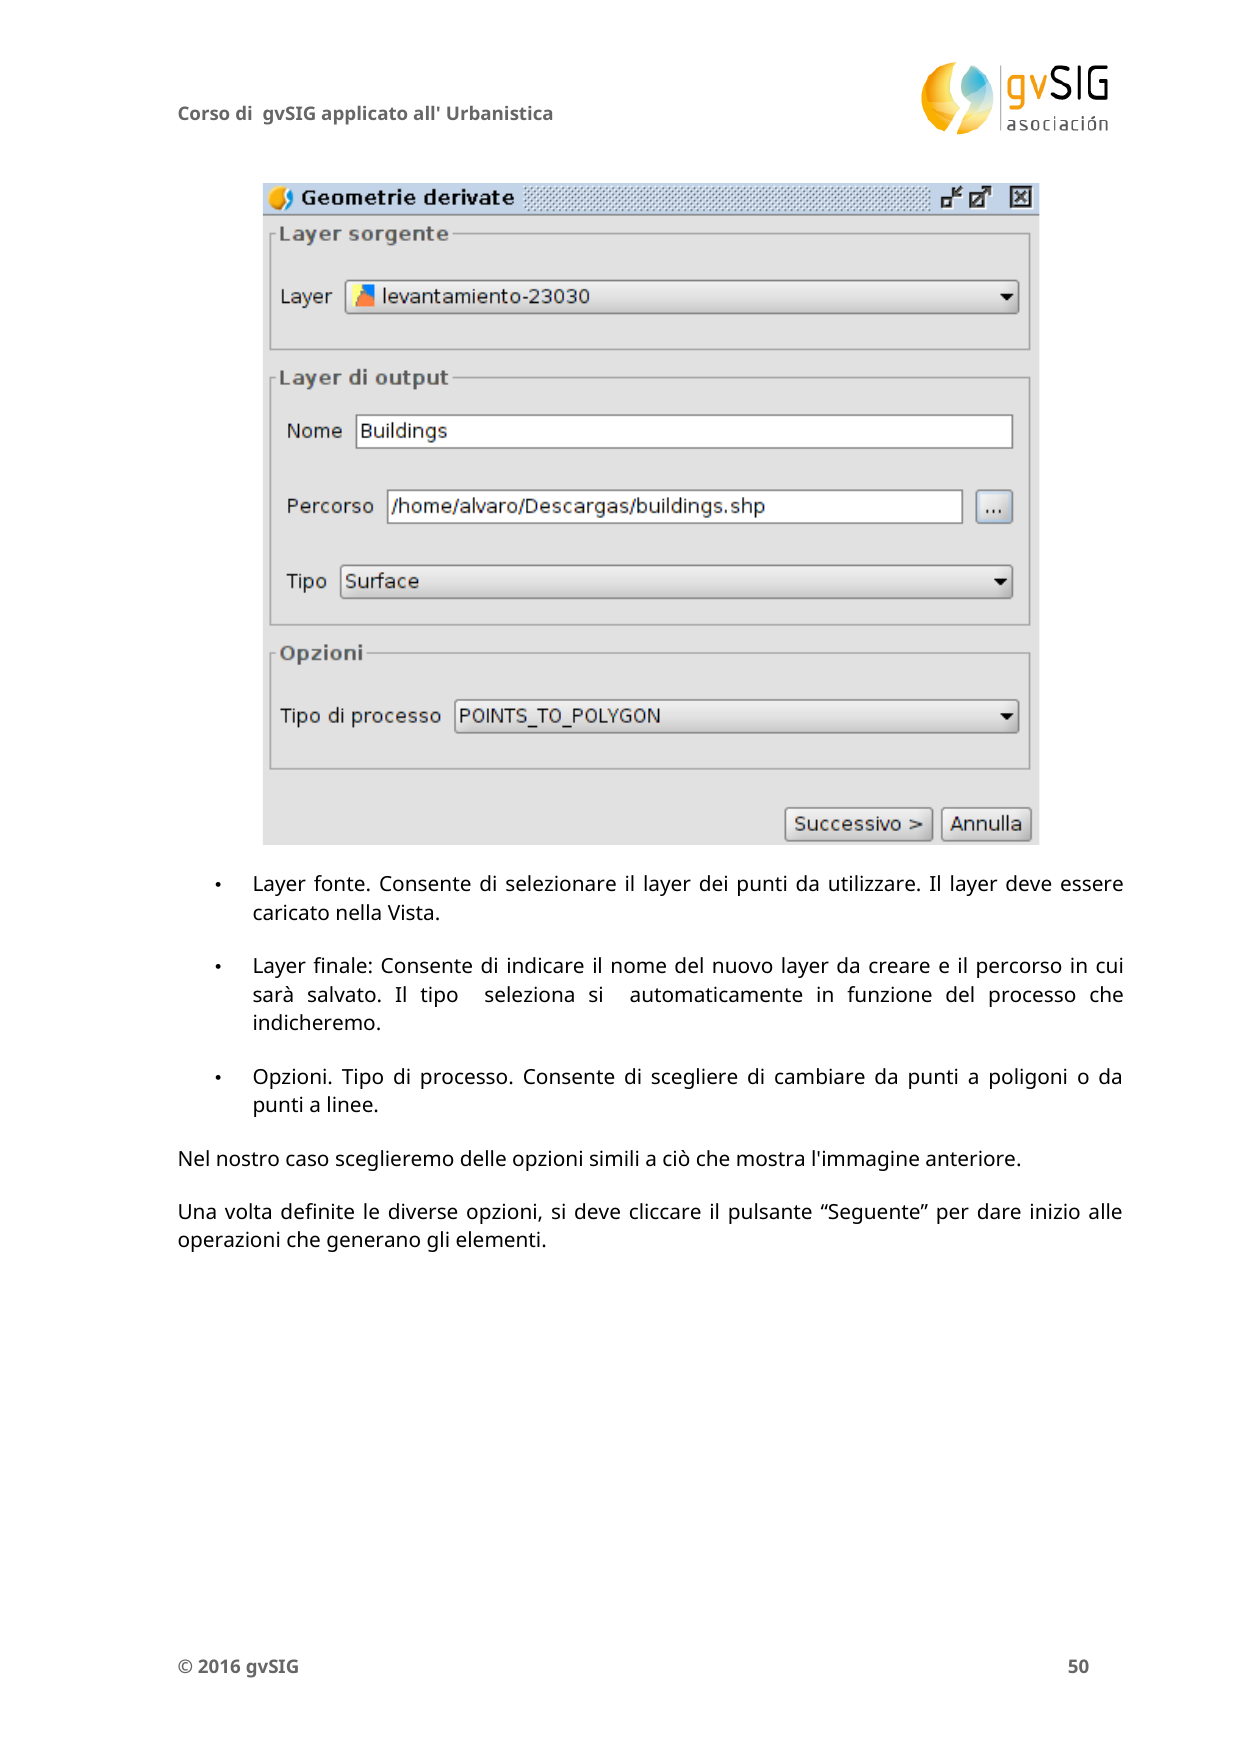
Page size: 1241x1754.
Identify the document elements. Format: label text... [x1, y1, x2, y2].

picture [902, 47, 1122, 148]
list Layer finale: Consente di indicare il nome del nuovo layer da creare e il percorso in cui sarà salvato. Il tipo seleziona si automaticamente in funzione del processo che indicheremo. [215, 951, 1125, 1037]
text Nel nostro caso sceglieremo delle opzioni simili a ciò che mostra l'immagine anteriore. [177, 1144, 1125, 1172]
list Opzioni. Tipo di processo. Consente di scegliere di cambiare da punti a poligoni o da punti a linee. [215, 1062, 1125, 1119]
picture [262, 183, 1040, 845]
list Layer fonte. Consente di selezionare il layer dei punti da utilizzare. Il layer deve essere caricato nella Vista. [215, 869, 1125, 926]
text Una volta definite le diverse opzioni, si deve cliccare il pulsante “Seguente” per dare inizio alle operazioni che generano gli elementi. [177, 1197, 1125, 1254]
